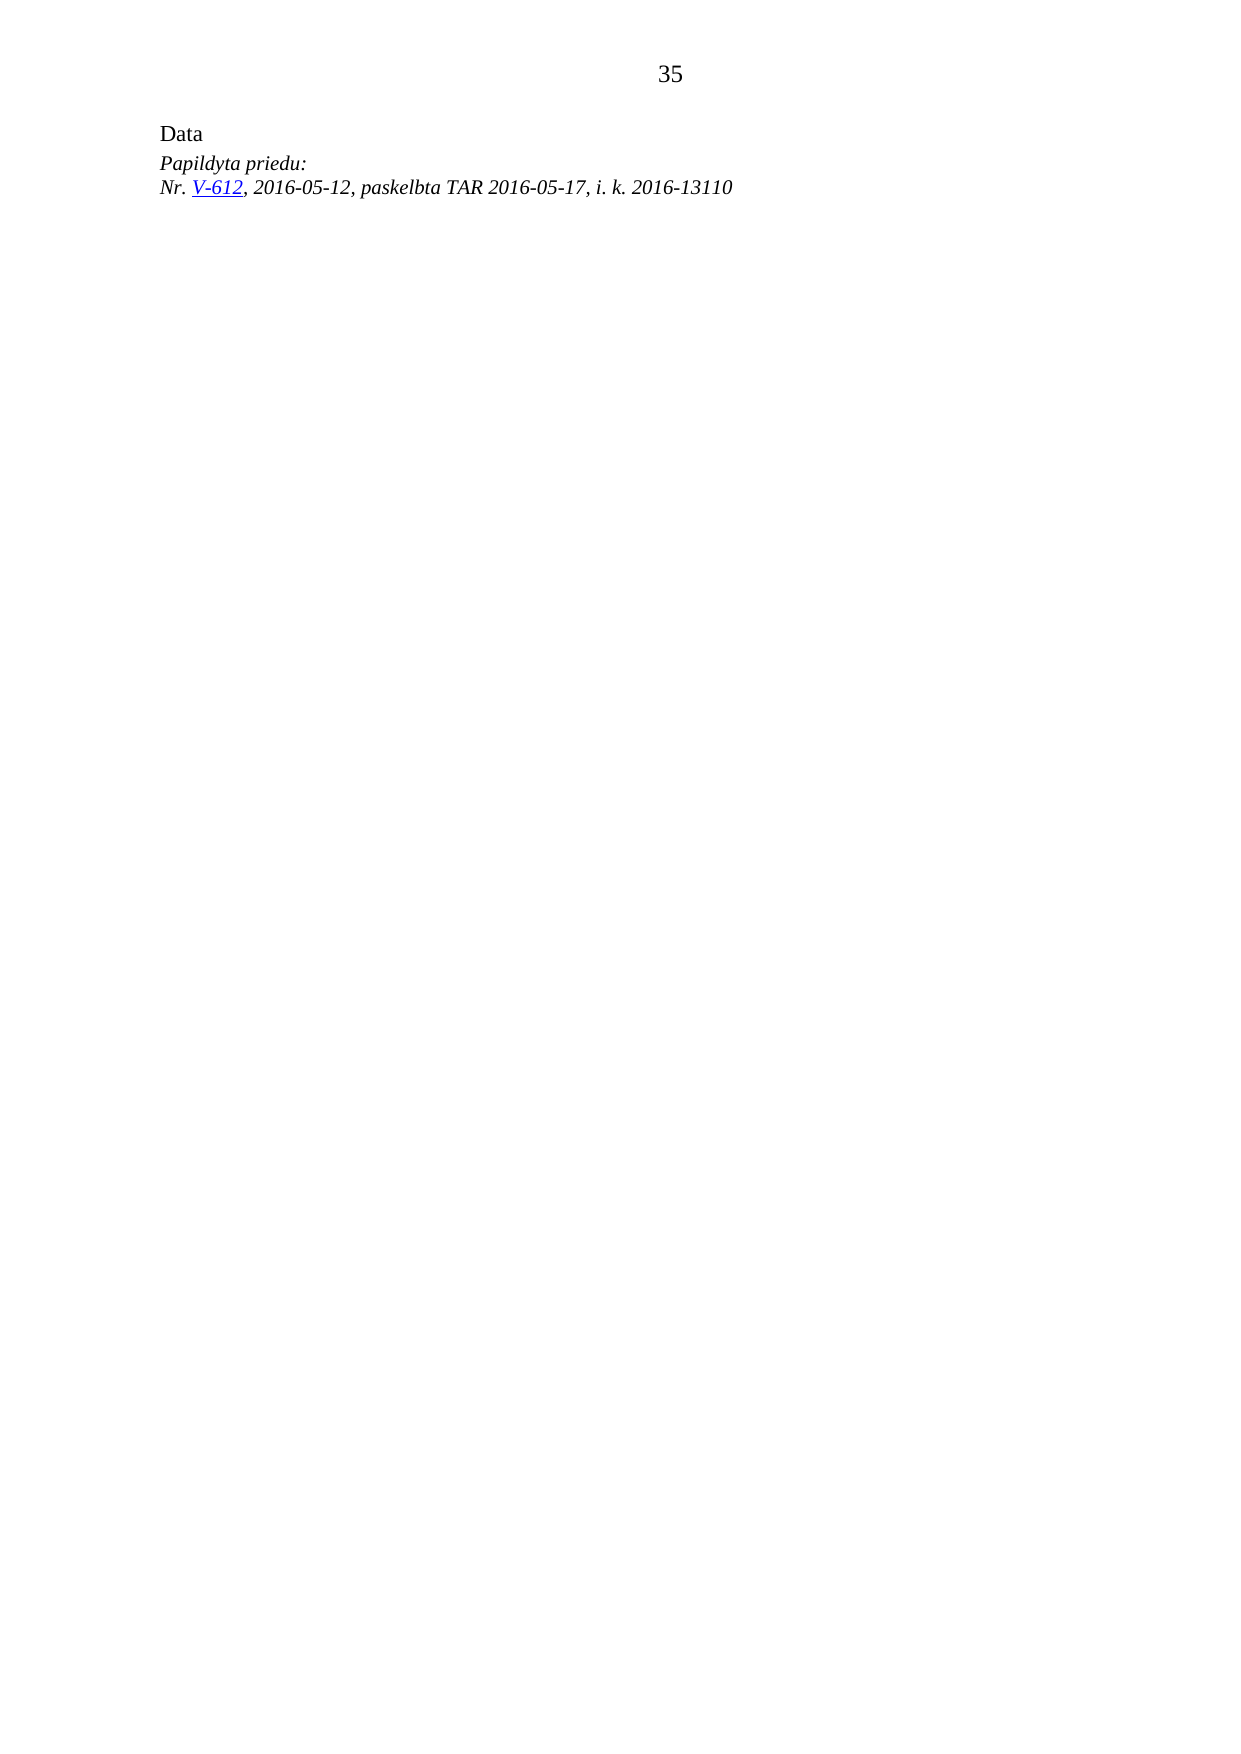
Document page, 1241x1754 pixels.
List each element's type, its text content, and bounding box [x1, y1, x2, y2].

text Data [159, 118, 1181, 147]
text Nr. V-612, 2016-05-12, paskelbta TAR 2016-05-17, i. k. 2016-13110 [159, 175, 1181, 199]
text Papildyta priedu: [159, 151, 1181, 175]
